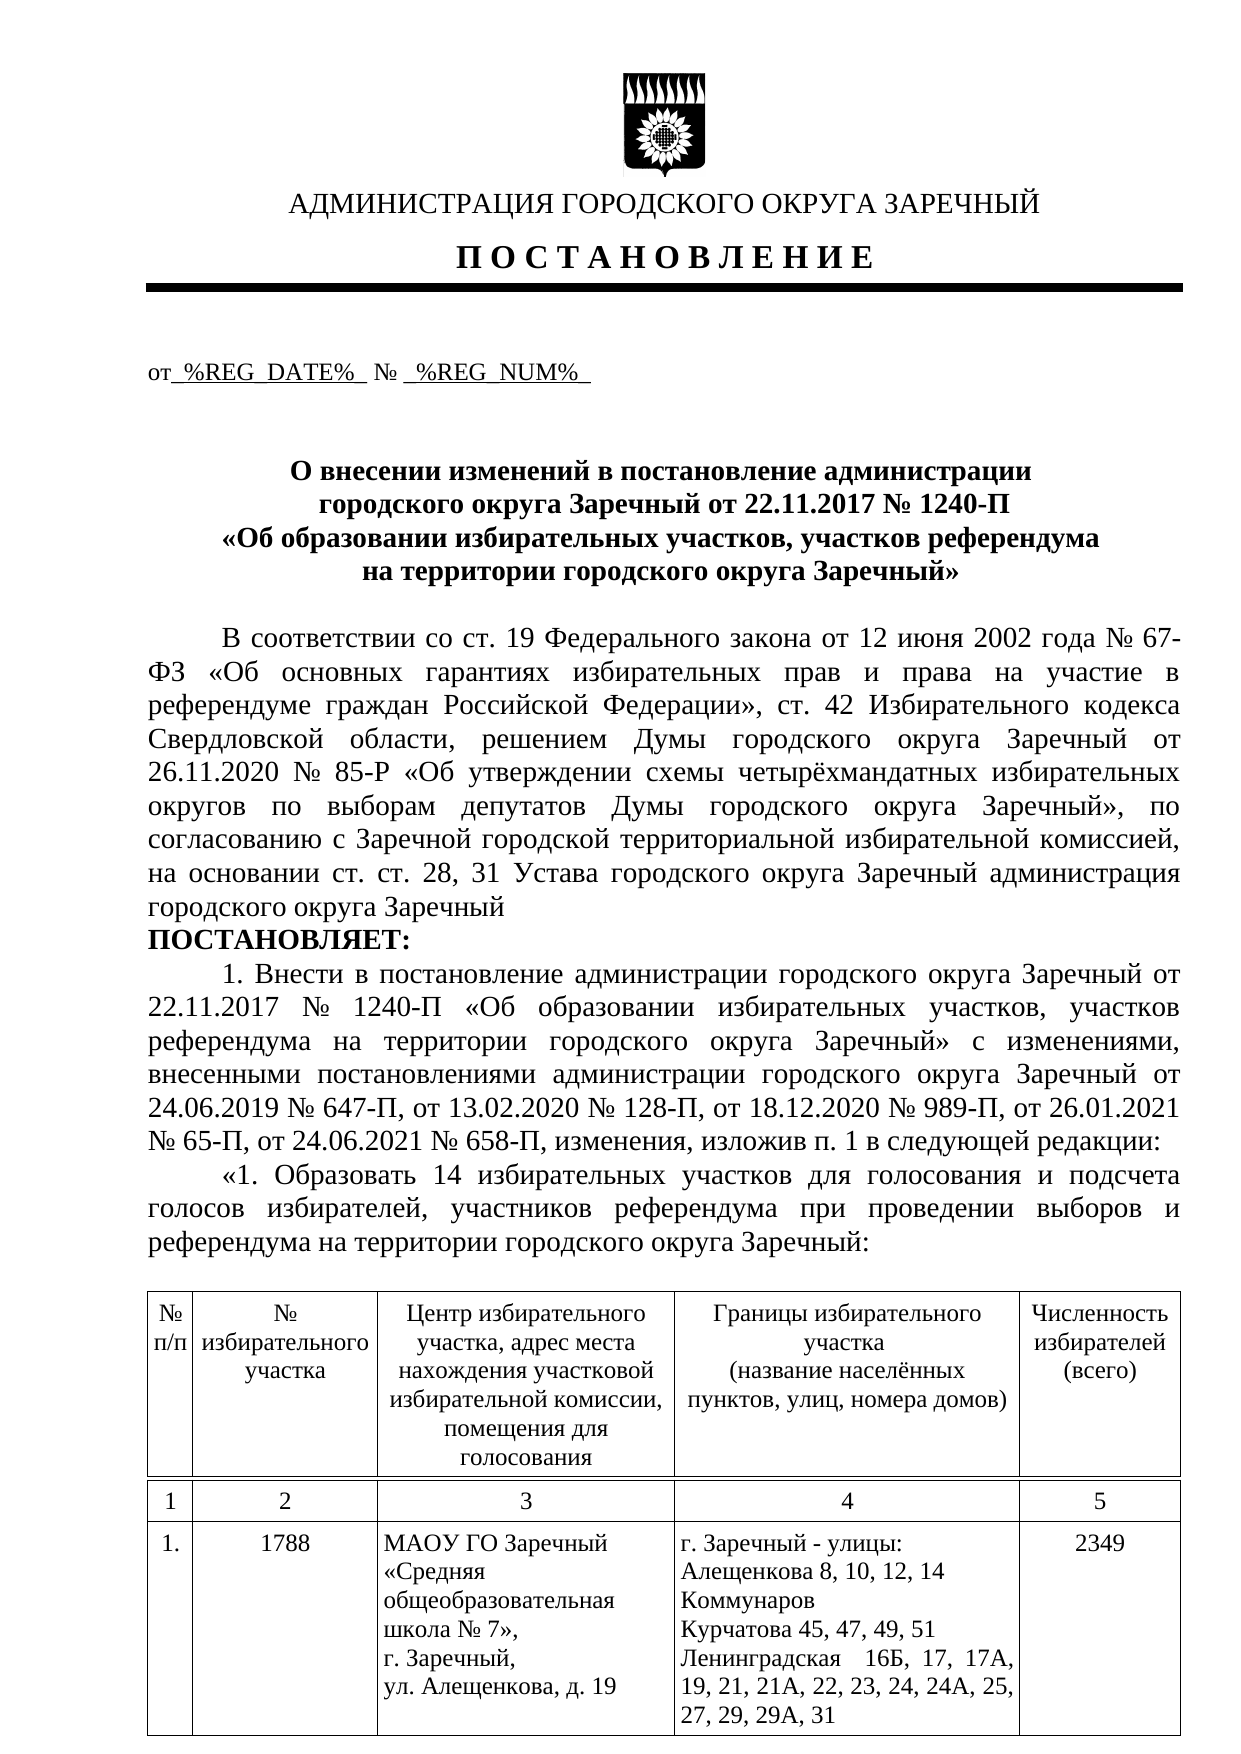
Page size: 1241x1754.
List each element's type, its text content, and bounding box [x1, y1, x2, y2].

text О внесении изменений в постановление администрации [148, 453, 1181, 486]
table_header 2 [193, 1481, 377, 1521]
table_header Границы избирательного участка (название населённых пунктов, улиц, номера домов) [675, 1292, 1019, 1476]
text городского округа Заречный от 22.11.2017 № 1240-П [148, 486, 1181, 520]
text ПОСТАНОВЛЯЕТ: [148, 922, 1181, 956]
text «Об образовании избирательных участков, участков референдума [148, 520, 1181, 553]
table_header Центр избирательного участка, адрес места нахождения участковой избирательной комиссии, помещения для голосования [378, 1292, 674, 1476]
table_cell 1788 [193, 1522, 377, 1734]
table_cell г. Заречный - улицы: Алещенкова 8, 10, 12, 14 Коммунаров Курчатова 45, 47, 49, 51 Ленинградская 16Б, 17, 17А, 19, 21, 21А, 22, 23, 24, 24А, 25, 27, 29, 29А, 31 [675, 1522, 1019, 1734]
text «1. Образовать 14 избирательных участков для голосования и подсчета голосов избирателей, участников референдума при проведении выборов и референдума на территории городского округа Заречный: [148, 1157, 1181, 1258]
table_header № п/п [148, 1292, 192, 1476]
text 1. Внести в постановление администрации городского округа Заречный от 22.11.2017 № 1240-П «Об образовании избирательных участков, участков референдума на территории городского округа Заречный» с изменениями, внесенными постановлениями администрации городского округа Заречный от 24.06.2019 № 647-П, от 13.02.2020 № 128-П, от 18.12.2020 № 989-П, от 26.01.2021 № 65-П, от 24.06.2021 № 658-П, изменения, изложив п. 1 в следующей редакции: [148, 956, 1181, 1157]
text АДМИНИСТРАЦИЯ ГОРОДСКОГО ОКРУГА ЗАРЕЧНЫЙ [148, 187, 1181, 220]
table_cell 2349 [1020, 1522, 1180, 1734]
table_cell МАОУ ГО Заречный «Средняя общеобразовательная школа № 7», г. Заречный, ул. Алещенкова, д. 19 [378, 1522, 674, 1734]
text от_%REG_DATE%_ № _%REG_NUM%_ [148, 357, 1181, 386]
text В соответствии со ст. 19 Федерального закона от 12 июня 2002 года № 67-ФЗ «Об основных гарантиях избирательных прав и права на участие в референдуме граждан Российской Федерации», ст. 42 Избирательного кодекса Свердловской области, решением Думы городского округа Заречный от 26.11.2020 № 85-Р «Об утверждении схемы четырёхмандатных избирательных округов по выборам депутатов Думы городского округа Заречный», по согласованию с Заречной городской территориальной избирательной комиссией, на основании ст. ст. 28, 31 Устава городского округа Заречный администрация городского округа Заречный [148, 620, 1181, 922]
table_header 3 [378, 1481, 674, 1521]
text на территории городского округа Заречный» [148, 553, 1181, 587]
table_header Численность избирателей (всего) [1020, 1292, 1180, 1476]
text п о с т а н о в л е н и е [148, 237, 1181, 275]
table_header 5 [1020, 1481, 1180, 1521]
table_cell 1. [148, 1522, 192, 1734]
table_header 1 [148, 1481, 192, 1521]
table_header 4 [675, 1481, 1019, 1521]
table_header № избирательного участка [193, 1292, 377, 1476]
